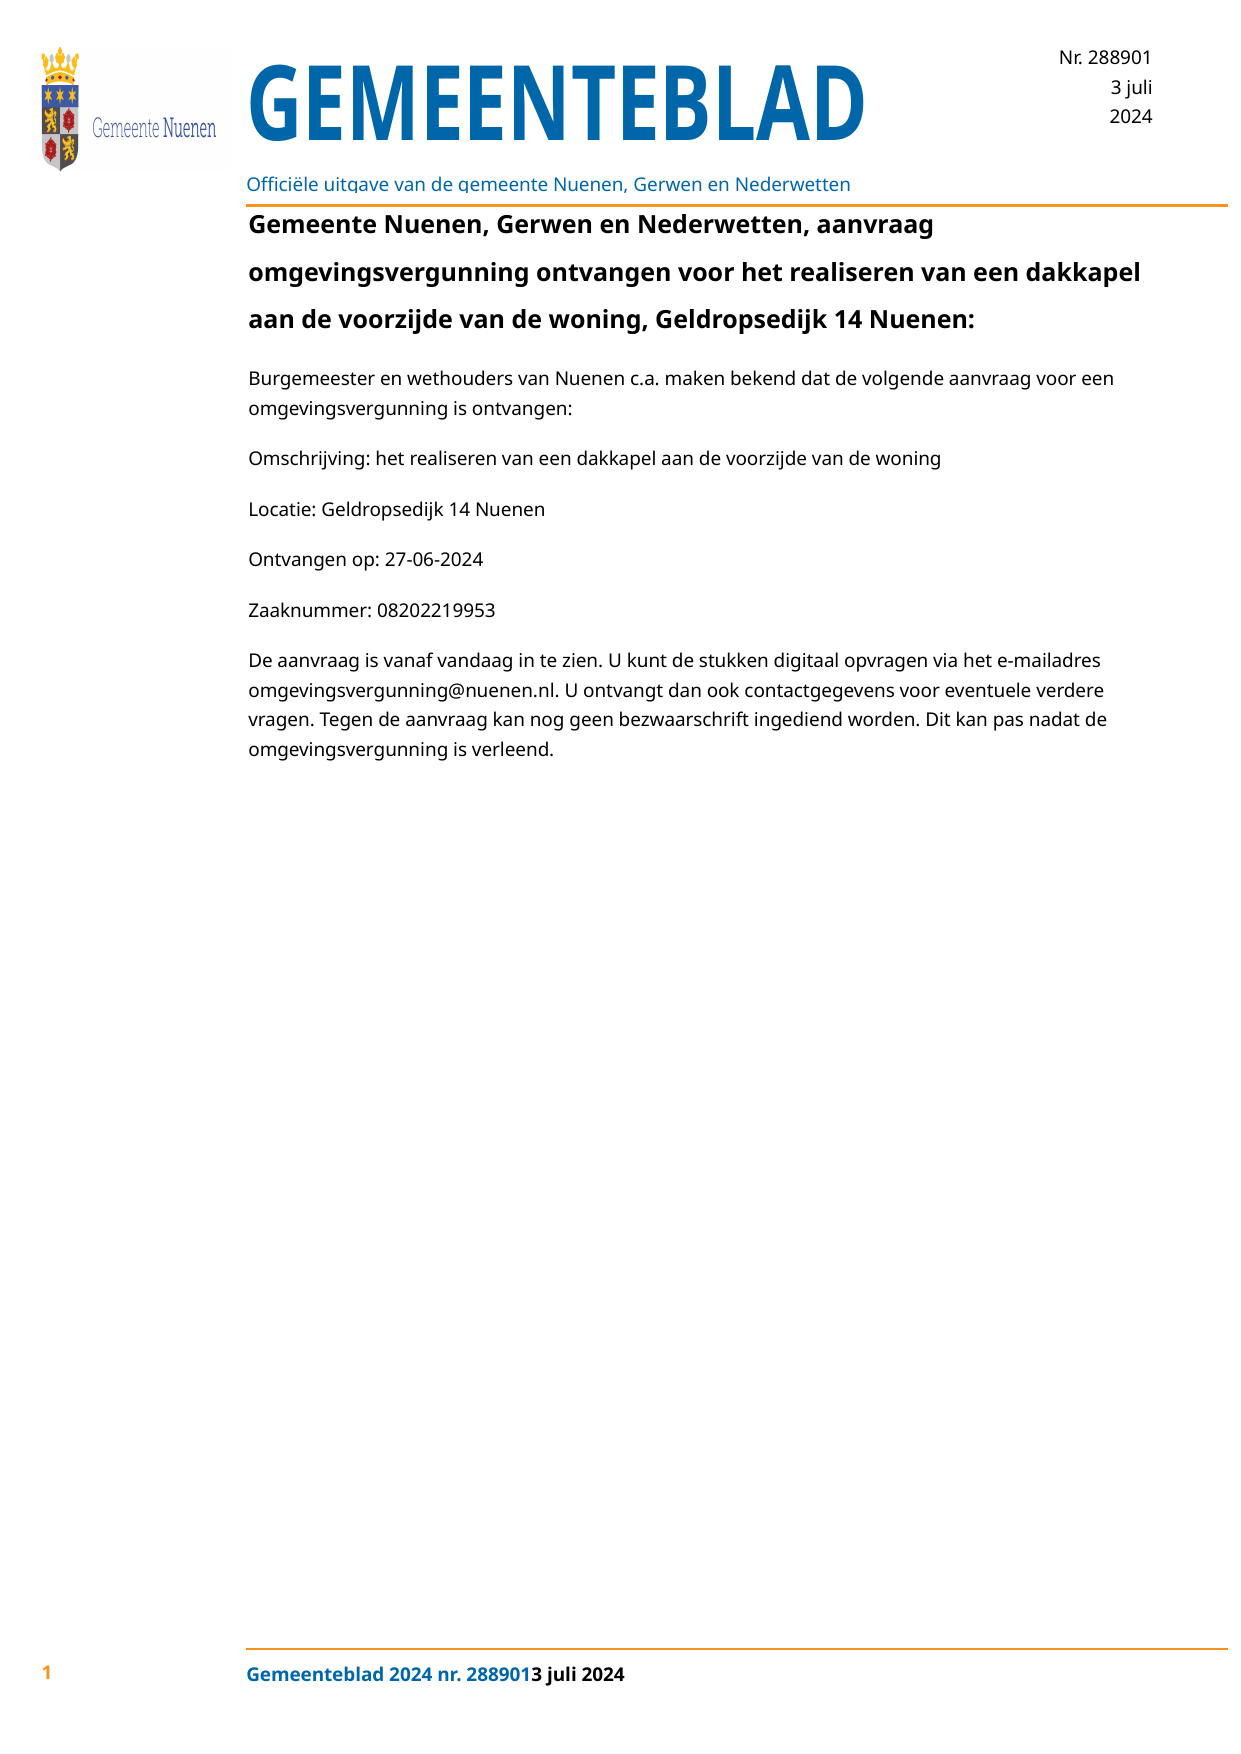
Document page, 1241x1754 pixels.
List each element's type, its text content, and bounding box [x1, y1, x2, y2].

text Zaaknummer: 08202219953 [248, 597, 1152, 622]
text Ontvangen op: 27-06-2024 [248, 546, 1152, 572]
text Locatie: Geldropsedijk 14 Nuenen [248, 496, 1152, 522]
picture [41, 47, 231, 172]
text Omschrijving: het realiseren van een dakkapel aan de voorzijde van de woning [248, 446, 1152, 471]
text Gemeente Nuenen, Gerwen en Nederwetten, aanvraag omgevingsvergunning ontvangen voor het realiseren van een dakkapel aan de voorzijde van de woning, Geldropsedijk 14 Nuenen: [248, 207, 1152, 336]
text De aanvraag is vanaf vandaag in te zien. U kunt de stukken digitaal opvragen via het e-mailadres omgevingsvergunning@nuenen.nl. U ontvangt dan ook contactgegevens voor eventuele verdere vragen. Tegen de aanvraag kan nog geen bezwaarschrift ingediend worden. Dit kan pas nadat de omgevingsvergunning is verleend. [248, 647, 1152, 762]
text Burgemeester en wethouders van Nuenen c.a. maken bekend dat de volgende aanvraag voor een omgevingsvergunning is ontvangen: [248, 366, 1152, 421]
